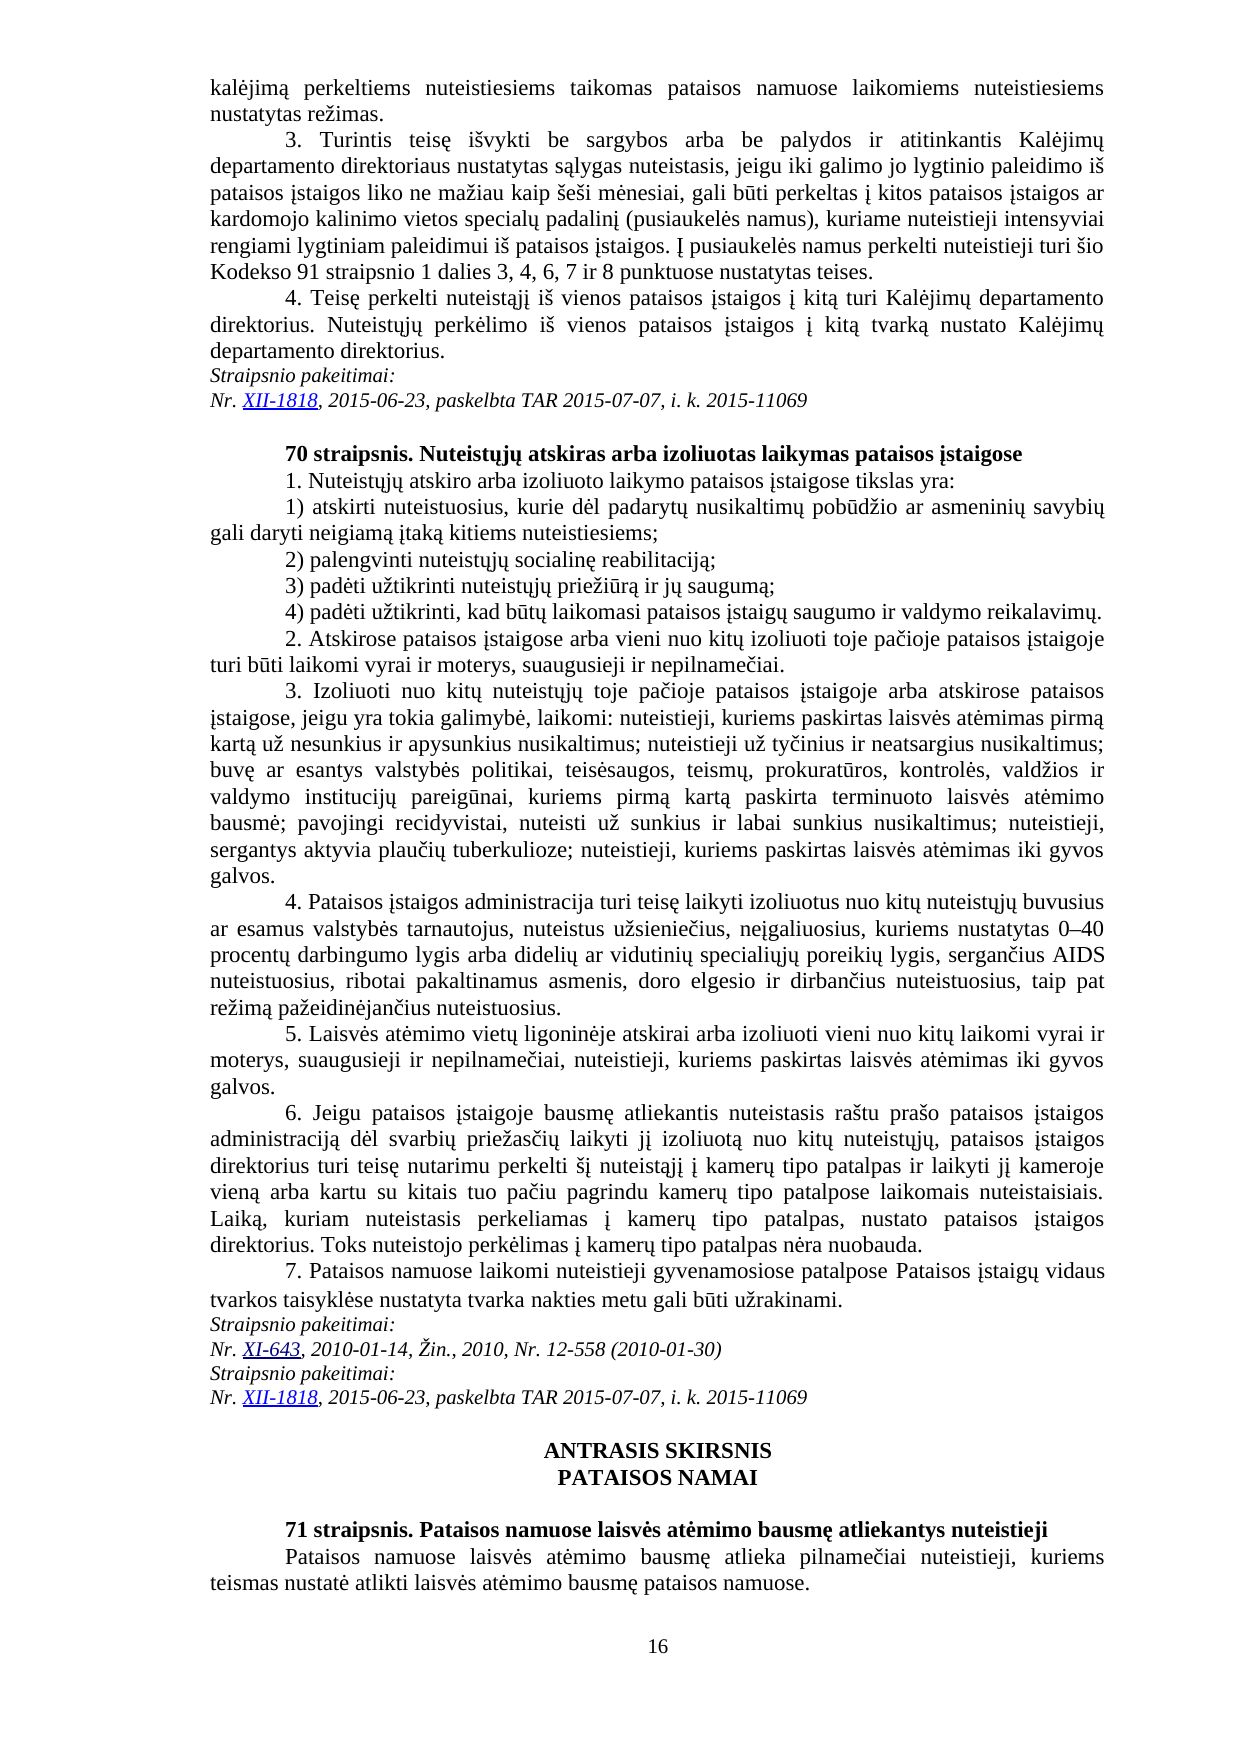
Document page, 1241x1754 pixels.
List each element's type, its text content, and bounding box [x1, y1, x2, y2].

text 70 straipsnis. Nuteistųjų atskiras arba izoliuotas laikymas pataisos įstaigose [210, 440, 1106, 467]
text 7. Pataisos namuose laikomi nuteistieji gyvenamosiose patalpose Pataisos įstaigų vidaus tvarkos taisyklėse nustatyta tvarka nakties metu gali būti užrakinami. [210, 1257, 1106, 1312]
text Nr. XI-643, 2010-01-14, Žin., 2010, Nr. 12-558 (2010-01-30) [210, 1336, 1106, 1361]
text 3) padėti užtikrinti nuteistųjų priežiūrą ir jų saugumą; [210, 572, 1106, 598]
text 5. Laisvės atėmimo vietų ligoninėje atskirai arba izoliuoti vieni nuo kitų laikomi vyrai ir moterys, suaugusieji ir nepilnamečiai, nuteistieji, kuriems paskirtas laisvės atėmimas iki gyvos galvos. [210, 1020, 1106, 1099]
text 2) palengvinti nuteistųjų socialinę reabilitaciją; [210, 546, 1106, 572]
text kalėjimą perkeltiems nuteistiesiems taikomas pataisos namuose laikomiems nuteistiesiems nustatytas režimas. [210, 73, 1106, 126]
text 6. Jeigu pataisos įstaigoje bausmę atliekantis nuteistasis raštu prašo pataisos įstaigos administraciją dėl svarbių priežasčių laikyti jį izoliuotą nuo kitų nuteistųjų, pataisos įstaigos direktorius turi teisę nutarimu perkelti šį nuteistąjį į kamerų tipo patalpas ir laikyti jį kameroje vieną arba kartu su kitais tuo pačiu pagrindu kamerų tipo patalpose laikomais nuteistaisiais. Laiką, kuriam nuteistasis perkeliamas į kamerų tipo patalpas, nustato pataisos įstaigos direktorius. Toks nuteistojo perkėlimas į kamerų tipo patalpas nėra nuobauda. [210, 1099, 1106, 1257]
text 4. Pataisos įstaigos administracija turi teisę laikyti izoliuotus nuo kitų nuteistųjų buvusius ar esamus valstybės tarnautojus, nuteistus užsieniečius, neįgaliuosius, kuriems nustatytas 0–40 procentų darbingumo lygis arba didelių ar vidutinių specialiųjų poreikių lygis, sergančius AIDS nuteistuosius, ribotai pakaltinamus asmenis, doro elgesio ir dirbančius nuteistuosius, taip pat režimą pažeidinėjančius nuteistuosius. [210, 888, 1106, 1020]
text 4. Teisę perkelti nuteistąjį iš vienos pataisos įstaigos į kitą turi Kalėjimų departamento direktorius. Nuteistųjų perkėlimo iš vienos pataisos įstaigos į kitą tvarką nustato Kalėjimų departamento direktorius. [210, 284, 1106, 363]
text 2. Atskirose pataisos įstaigose arba vieni nuo kitų izoliuoti toje pačioje pataisos įstaigoje turi būti laikomi vyrai ir moterys, suaugusieji ir nepilnamečiai. [210, 625, 1106, 677]
text Antrasis skirsnis [210, 1437, 1106, 1464]
text Pataisos namuose laisvės atėmimo bausmę atlieka pilnamečiai nuteistieji, kuriems teismas nustatė atlikti laisvės atėmimo bausmę pataisos namuose. [210, 1543, 1106, 1596]
text 4) padėti užtikrinti, kad būtų laikomasi pataisos įstaigų saugumo ir valdymo reikalavimų. [210, 598, 1106, 625]
text 71 straipsnis. Pataisos namuose laisvės atėmimo bausmę atliekantys nuteistieji [285, 1516, 1106, 1543]
text PATAISOS NAMAI [210, 1464, 1106, 1490]
text Straipsnio pakeitimai: [210, 1312, 1106, 1336]
text Straipsnio pakeitimai: [210, 363, 1106, 387]
text Nr. XII-1818, 2015-06-23, paskelbta TAR 2015-07-07, i. k. 2015-11069 [210, 1384, 1106, 1409]
text 3. Turintis teisę išvykti be sargybos arba be palydos ir atitinkantis Kalėjimų departamento direktoriaus nustatytas sąlygas nuteistasis, jeigu iki galimo jo lygtinio paleidimo iš pataisos įstaigos liko ne mažiau kaip šeši mėnesiai, gali būti perkeltas į kitos pataisos įstaigos ar kardomojo kalinimo vietos specialų padalinį (pusiaukelės namus), kuriame nuteistieji intensyviai rengiami lygtiniam paleidimui iš pataisos įstaigos. Į pusiaukelės namus perkelti nuteistieji turi šio Kodekso 91 straipsnio 1 dalies 3, 4, 6, 7 ir 8 punktuose nustatytas teises. [210, 126, 1106, 284]
text Nr. XII-1818, 2015-06-23, paskelbta TAR 2015-07-07, i. k. 2015-11069 [210, 387, 1106, 412]
text 1. Nuteistųjų atskiro arba izoliuoto laikymo pataisos įstaigose tikslas yra: [210, 467, 1106, 493]
text 3. Izoliuoti nuo kitų nuteistųjų toje pačioje pataisos įstaigoje arba atskirose pataisos įstaigose, jeigu yra tokia galimybė, laikomi: nuteistieji, kuriems paskirtas laisvės atėmimas pirmą kartą už nesunkius ir apysunkius nusikaltimus; nuteistieji už tyčinius ir neatsargius nusikaltimus; buvę ar esantys valstybės politikai, teisėsaugos, teismų, prokuratūros, kontrolės, valdžios ir valdymo institucijų pareigūnai, kuriems pirmą kartą paskirta terminuoto laisvės atėmimo bausmė; pavojingi recidyvistai, nuteisti už sunkius ir labai sunkius nusikaltimus; nuteistieji, sergantys aktyvia plaučių tuberkulioze; nuteistieji, kuriems paskirtas laisvės atėmimas iki gyvos galvos. [210, 677, 1106, 888]
text 1) atskirti nuteistuosius, kurie dėl padarytų nusikaltimų pobūdžio ar asmeninių savybių gali daryti neigiamą įtaką kitiems nuteistiesiems; [210, 493, 1106, 546]
text Straipsnio pakeitimai: [210, 1361, 1106, 1384]
